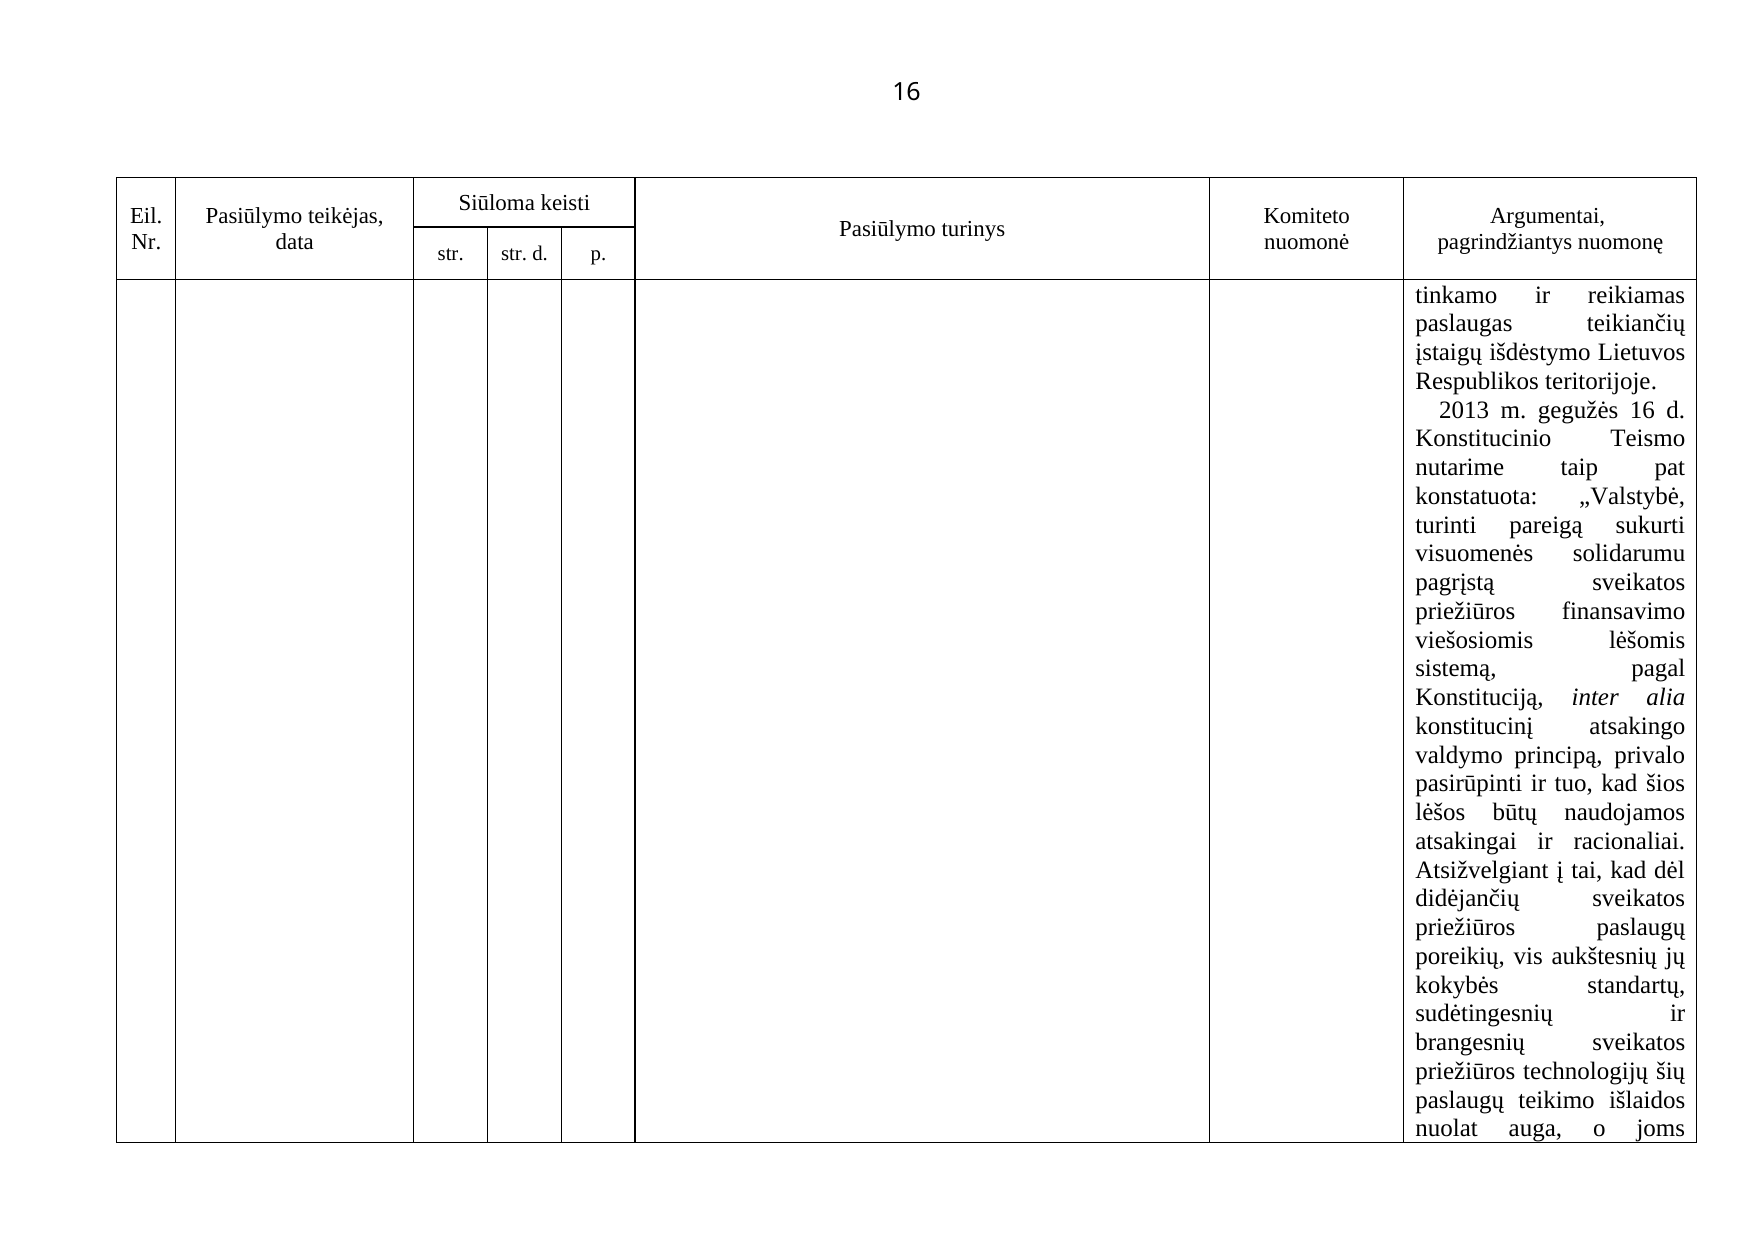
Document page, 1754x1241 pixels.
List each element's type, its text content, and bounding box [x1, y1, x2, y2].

table_header Eil. Nr. [117, 178, 175, 279]
table_header Komiteto nuomonė [1210, 178, 1403, 279]
table_cell [1210, 280, 1403, 1142]
table_cell p. [562, 228, 634, 279]
table_cell tinkamo ir reikiamas paslaugas teikiančių įstaigų išdėstymo Lietuvos Respublikos teritorijoje. 2013 m. gegužės 16 d. Konstitucinio Teismo nutarime taip pat konstatuota: „Valstybė, turinti pareigą sukurti visuomenės solidarumu pagrįstą sveikatos priežiūros finansavimo viešosiomis lėšomis sistemą, pagal Konstituciją, inter alia konstitucinį atsakingo valdymo principą, privalo pasirūpinti ir tuo, kad šios lėšos būtų naudojamos atsakingai ir racionaliai. Atsižvelgiant į tai, kad dėl didėjančių sveikatos priežiūros paslaugų poreikių, vis aukštesnių jų kokybės standartų, sudėtingesnių ir brangesnių sveikatos priežiūros technologijų šių paslaugų teikimo išlaidos nuolat auga, o joms [1404, 280, 1696, 1142]
table_cell [117, 280, 175, 1142]
table_header Siūloma keisti [414, 178, 634, 226]
table_header Pasiūlymo teikėjas, data [176, 178, 413, 279]
table_cell str. d. [488, 228, 561, 279]
table_cell [562, 280, 634, 1142]
table_cell Jaunųjų gydytojų asociacija (toliau –Asociacija) gavo Lietuvos Respublikos Seimo Sveikatos reikalų komiteto (toliau – Komitetas) 2023 m. lapkričio 15 d. sprendimą Nr. 111 S-36 Dėl Lietuvos Respublikos sveikatos draudimo įstatymo Nr. I-1343 4, 6, 7, 8, 9, 91, 92, 11, 121, 14, 18, 20, 23, 26, 261, 262, 27, 28, 30, 31 straipsnių, V ir VI skyrių pakeitimo bei 32, 33, 34, 35 ir 36 straipsnių pripažinimo netekusiais galios įstatymo projekto (toliau bendrai – Įstatymo projektas) bei lydimųjų įstatymų pakeitimo projektų. Komitetas kreipėsi į Asociaciją su prašymu pateikti išvadas dėl Įstatymo projekto. Asociacija pirmiausia reiškia padėką Komitetui ne tik už tai, kad imamasi darbo tvarkant sveikatos sistemos politiką, bet ir už išreikštą pasitikėjimą Asociacijos narių nuomone. Toliau Asociacija teikia savo pastabas dėl Įstatymo projekte ir jo lydimuosiuose teises aktuose siūlomo reguliavimo. Asociacija vienareikšmiškai sveikina iniciatyvą: KONSOLIDUOTI Privalomojo sveikatos draudimo (toliau – PSD) valdymo struktūrą perduodant Valstybinei ligonių kasai penkių pavaldžių teritorinių ligonių kasos funkcijas ir sujungiant jas į vieną juridinį asmenį; (ii) keisti Sveikatos draudimo (toliau – SDĮ) ir Neįgaliųjų socialinės integracijos įstatymus, kiek tai liečia neįgaliųjų socialinės integracijos klausimus. Tačiau Asociacijai kai kurie Įstatymo projekto punktai kelia abejonių – konkrečiai pakeitimai, numatyti SDĮ 92 str. 3 d. ir 26 straipsniuose. 1. Dėl SDĮ 92 str. 3 d. pakeitimų Asociacijos nuomone, iniciatyva tobulinti paraiškų padavimo procesą ir sveikatos priežiūros paslaugų įrašymą į PSDF biudžeto lėšomis apmokamų paslaugų sąrašą (toliau – Sąrašas) savo esme yra tikslinga. Tačiau dabartinėje SDĮ 92 str. 3 d. formuluotėje Asociacija pasigedo galimybės pavienėms sveikatos priežiūros įstaigoms ir pacientų organizacijoms kreiptis dėl paslaugų įrašymo į Sąrašą. Pacientų organizacijos puikiai žino, kokių valstybės laiduojamų paslaugų reikia jų atstovaujamiems pacientams. Jos geriausiai susipažinusios su pacientų problemomis, išgyvenimais, gauna atgalinį ryšį iš pacientų ir todėl kai kuriais atvejais tokios asociacijos netgi aktyviau atstovauja pacientus nei gydytojų asociacijos ar universitetinės ligoninės. Be to, kai kurios labai specializuotos sveikatos priežiūros įstaigos (pvz. slaugos ligoninės, dializės centrai ir t.t.) taip pat turi reikalingų ekspertinių įžvalgų dėl konkrečių siauro spektro paslaugų. Asociacijos manymu, SDĮ 92 str. 3 d. nuostata turėtų būti keičiama taip, kad siūlymą dėl paslaugų įrašymo į Sąrašą ar išbraukimo iš jo galėtų pateikti ne tik dabar išvardinti subjektai, bet ir pavienės sveikatos priežiūros įstaigos bei pacientus vienijančios organizacijos. 2. DĖL SDĮ 26 str. pakeitimų SDĮ 26 str. pakeitimo projektu numatoma, jog sutartys su asmens sveikatos priežiūros įstaigomis dėl aktyviojo stacionarinio gydymo paslaugų bus sudaromos atsižvelgiant į LNSS stacionarinių paslaugų tinkle esančių įstaigų teikiamų paslaugų poreikį ir mastą. Į šį tinklą įstaigos bus įrašomos 5 metams. Vadinasi tos įstaigos, kurios šiai dienai yra arba iki įstatymo projekto įsigaliojimo bus įtrauktos į LNSS sistemą, 5 metams įgis konkurencinį pranašumą nepriklausomai nuo jokių objektyvių kriterijų – nei nuo paslaugų kokybe3s, nei nuo prieinamumo, nei nuo jų veiklos efektyvumo. Be to, visiskai neatsižvelgiama į kiekvienos iš tų įstaigų individualius paje3gumus. Ateityje, kai praeis 5 metai ir ateis laikas spręsti de3l naujų ASPĮ įtraukimo į tinklą, pirmiausia bus vertinama ar pats LNSS tinklas (o ne konkreti ASPĮ) patenkina paslaugų mastą ir poreikį. Tačiau nenumatoma vertinti, ar konkreti paviene3 LNSS tinklo įstaiga turi pakankamai paje3gumų patenkinti poreikį savo individualiu lygmeniu. Dabartinė projekto redakcija palieka galimybę silpnesnėms tinklo įstaigoms pasiremti stipresniųjų paje3gumais (kadangi vertinami ne įstaigų, o tinklo pajėgumai) o tai reikš, jog naujoms, efektyvesnėms ir kokybiškiau valdomoms įstaigoms į LNSS tinklą pakliūti nebus realių galimybių. Asociacijai kyla klausimų, ar tokia sistema yra objektyvi? Asociacijos įsitikinimu, į tinklą naujos ASPĮ turėtų būti priimamos remiantis objektyviais išmatuojamais kriterijais, kurie skatintų konkurenciją tarp individualių įstaigų ir sudarytų galimybes efektyvesnėms įstaigoms pakliūti į LNSS tinklą. Asociacijos įsitikinimu, SDĮ 26 str. turėtų būti įtvirtinami konkretūs atrinkimo į LNSS tinklą kriterijai ir galimybė įvertinti ar pavienės LNSS tinklo įstaigos yra paje3gios patenkinti joms tenkantį poreikį. Dėl kitų Įstatymo projekto pakeitimų Asociacija pastebėjimų neturi. [636, 280, 1209, 1142]
table_cell [488, 280, 561, 1142]
table_cell [176, 280, 413, 1142]
table_cell [414, 280, 487, 1142]
table_cell str. [414, 228, 487, 279]
table_header Argumentai, pagrindžiantys nuomonę [1404, 178, 1696, 279]
table_header Pasiūlymo turinys [636, 178, 1209, 279]
